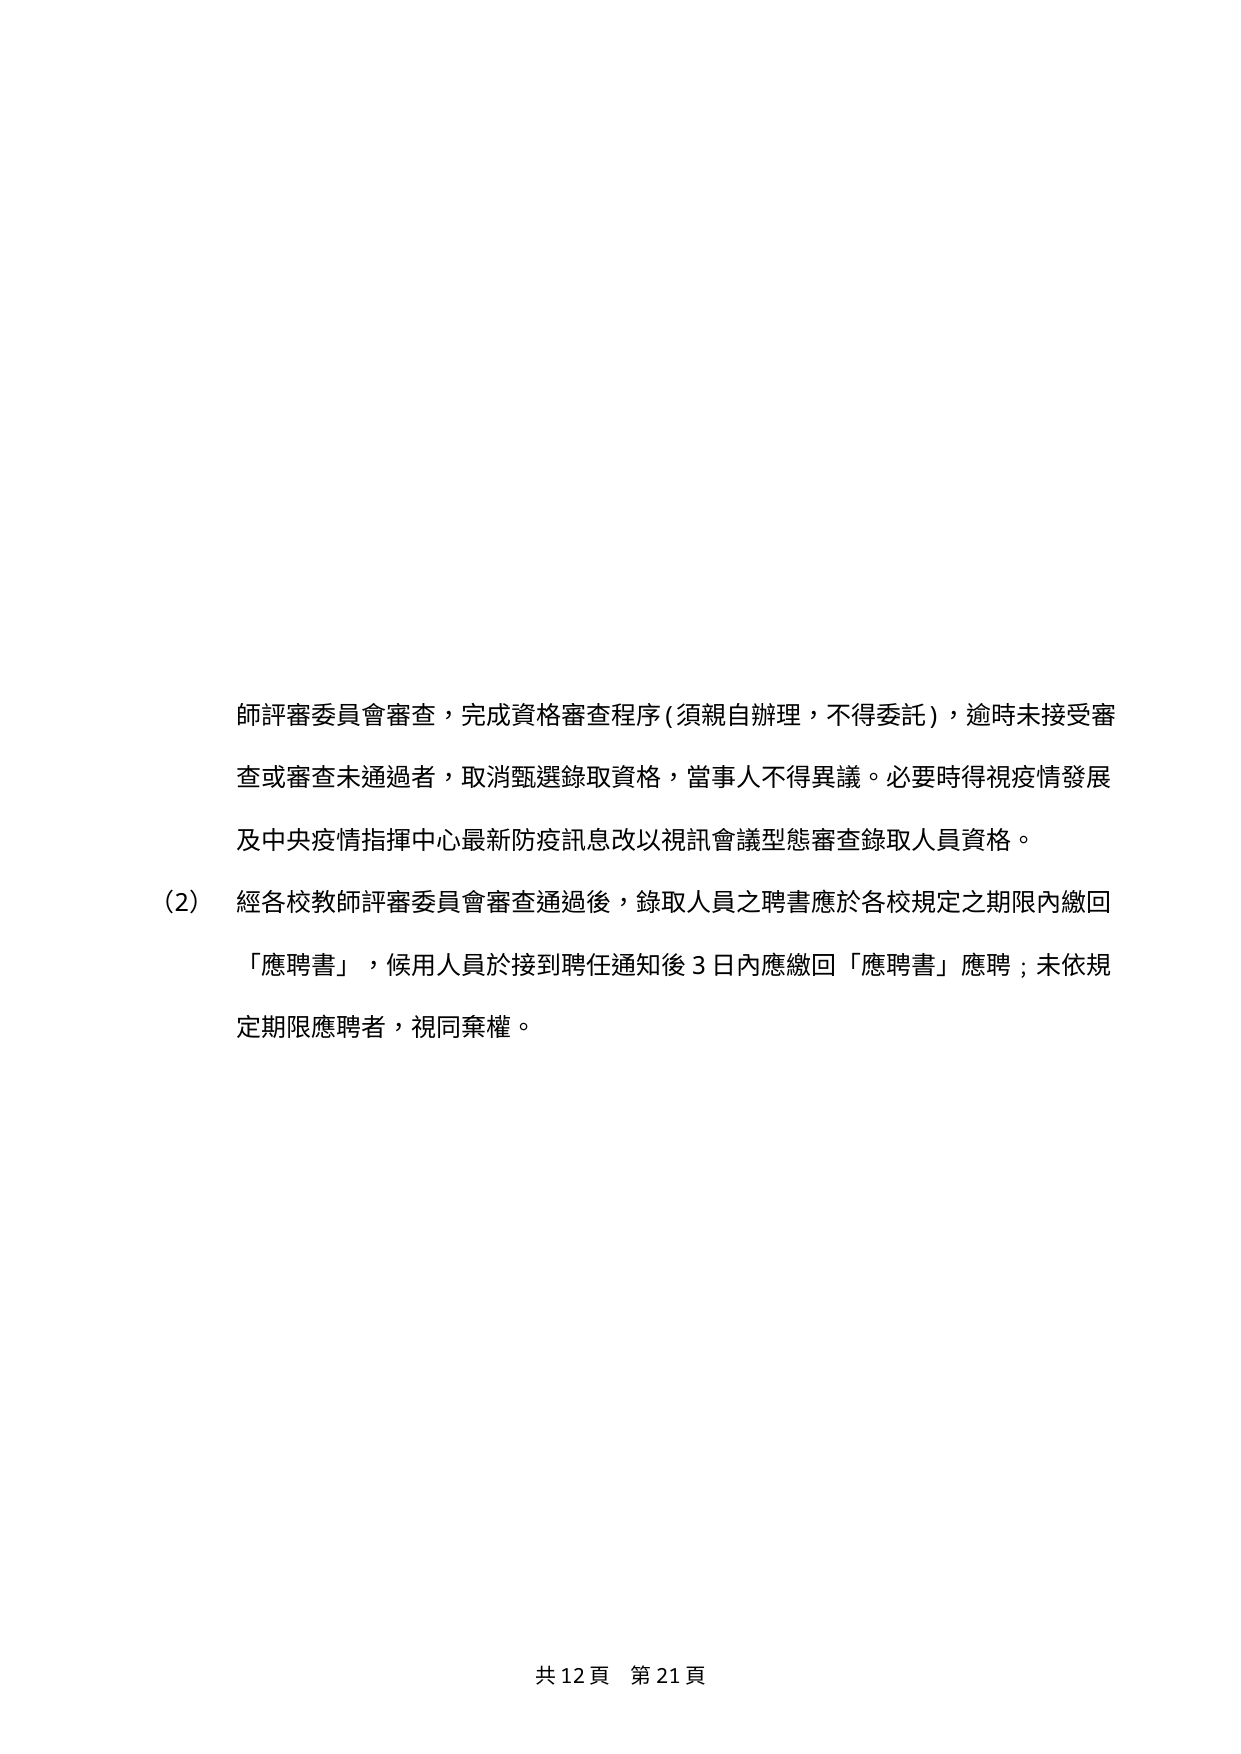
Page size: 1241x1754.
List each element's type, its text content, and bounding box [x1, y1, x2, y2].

list 經各校教師評審委員會審查通過後，錄取人員之聘書應於各校規定之期限內繳回「應聘書」，候用人員於接到聘任通知後3日內應繳回「應聘書」應聘﹔未依規定期限應聘者，視同棄權。 [149, 859, 1122, 1047]
list 師評審委員會審查，完成資格審查程序(須親自辦理，不得委託)，逾時未接受審查或審查未通過者，取消甄選錄取資格，當事人不得異議。必要時得視疫情發展及中央疫情指揮中心最新防疫訊息改以視訊會議型態審查錄取人員資格。 [149, 672, 1122, 859]
